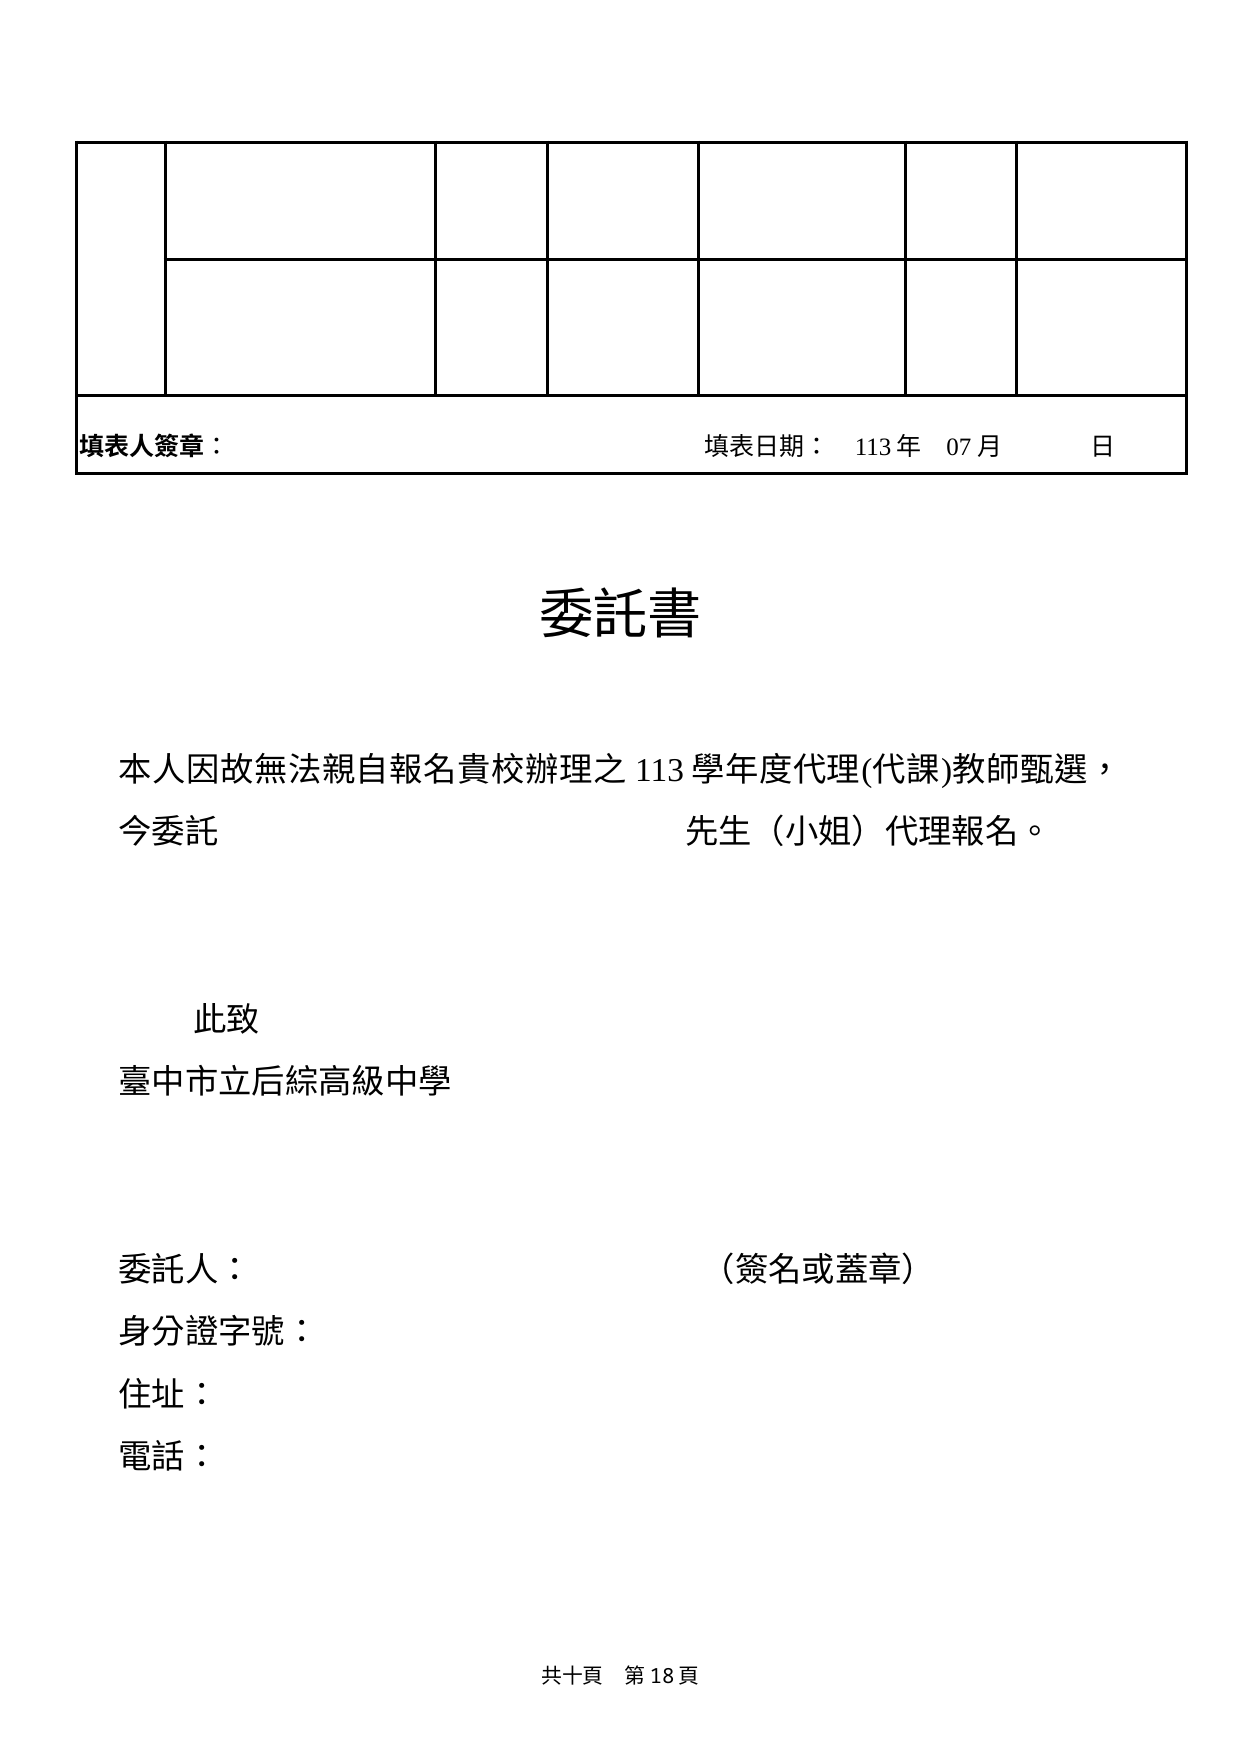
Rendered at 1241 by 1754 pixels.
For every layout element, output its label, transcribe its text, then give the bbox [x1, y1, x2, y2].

table_cell [907, 144, 1015, 258]
table_cell [77, 475, 146, 537]
text 此致 [118, 975, 1122, 1037]
text 身分證字號： [118, 1287, 1122, 1350]
text 委託書 [118, 537, 1122, 662]
text 電話： [118, 1412, 1122, 1475]
table_cell 填表人簽章： 填表日期： 113年 07 月 日 [78, 397, 1185, 472]
table_cell [1077, 475, 1187, 537]
table_cell [700, 261, 904, 394]
table_cell [437, 261, 546, 394]
table_cell [146, 475, 1073, 537]
table_cell [167, 261, 434, 394]
text 委託人： （簽名或蓋章） [118, 1225, 1122, 1287]
text 本人因故無法親自報名貴校辦理之113學年度代理(代課)教師甄選，今委託 先生（小姐）代理報名。 [118, 725, 1122, 850]
text 住址： [118, 1350, 1122, 1412]
table_cell [167, 144, 434, 258]
table_cell 經 歷 [78, 144, 164, 394]
table_cell [437, 144, 546, 258]
table_cell [549, 261, 697, 394]
table_cell [1073, 475, 1077, 537]
table_cell [1018, 144, 1185, 258]
table_cell [700, 144, 904, 258]
text 臺中市立后綜高級中學 [118, 1037, 1122, 1100]
table_cell [1018, 261, 1185, 394]
table_cell [907, 261, 1015, 394]
table_cell [549, 144, 697, 258]
